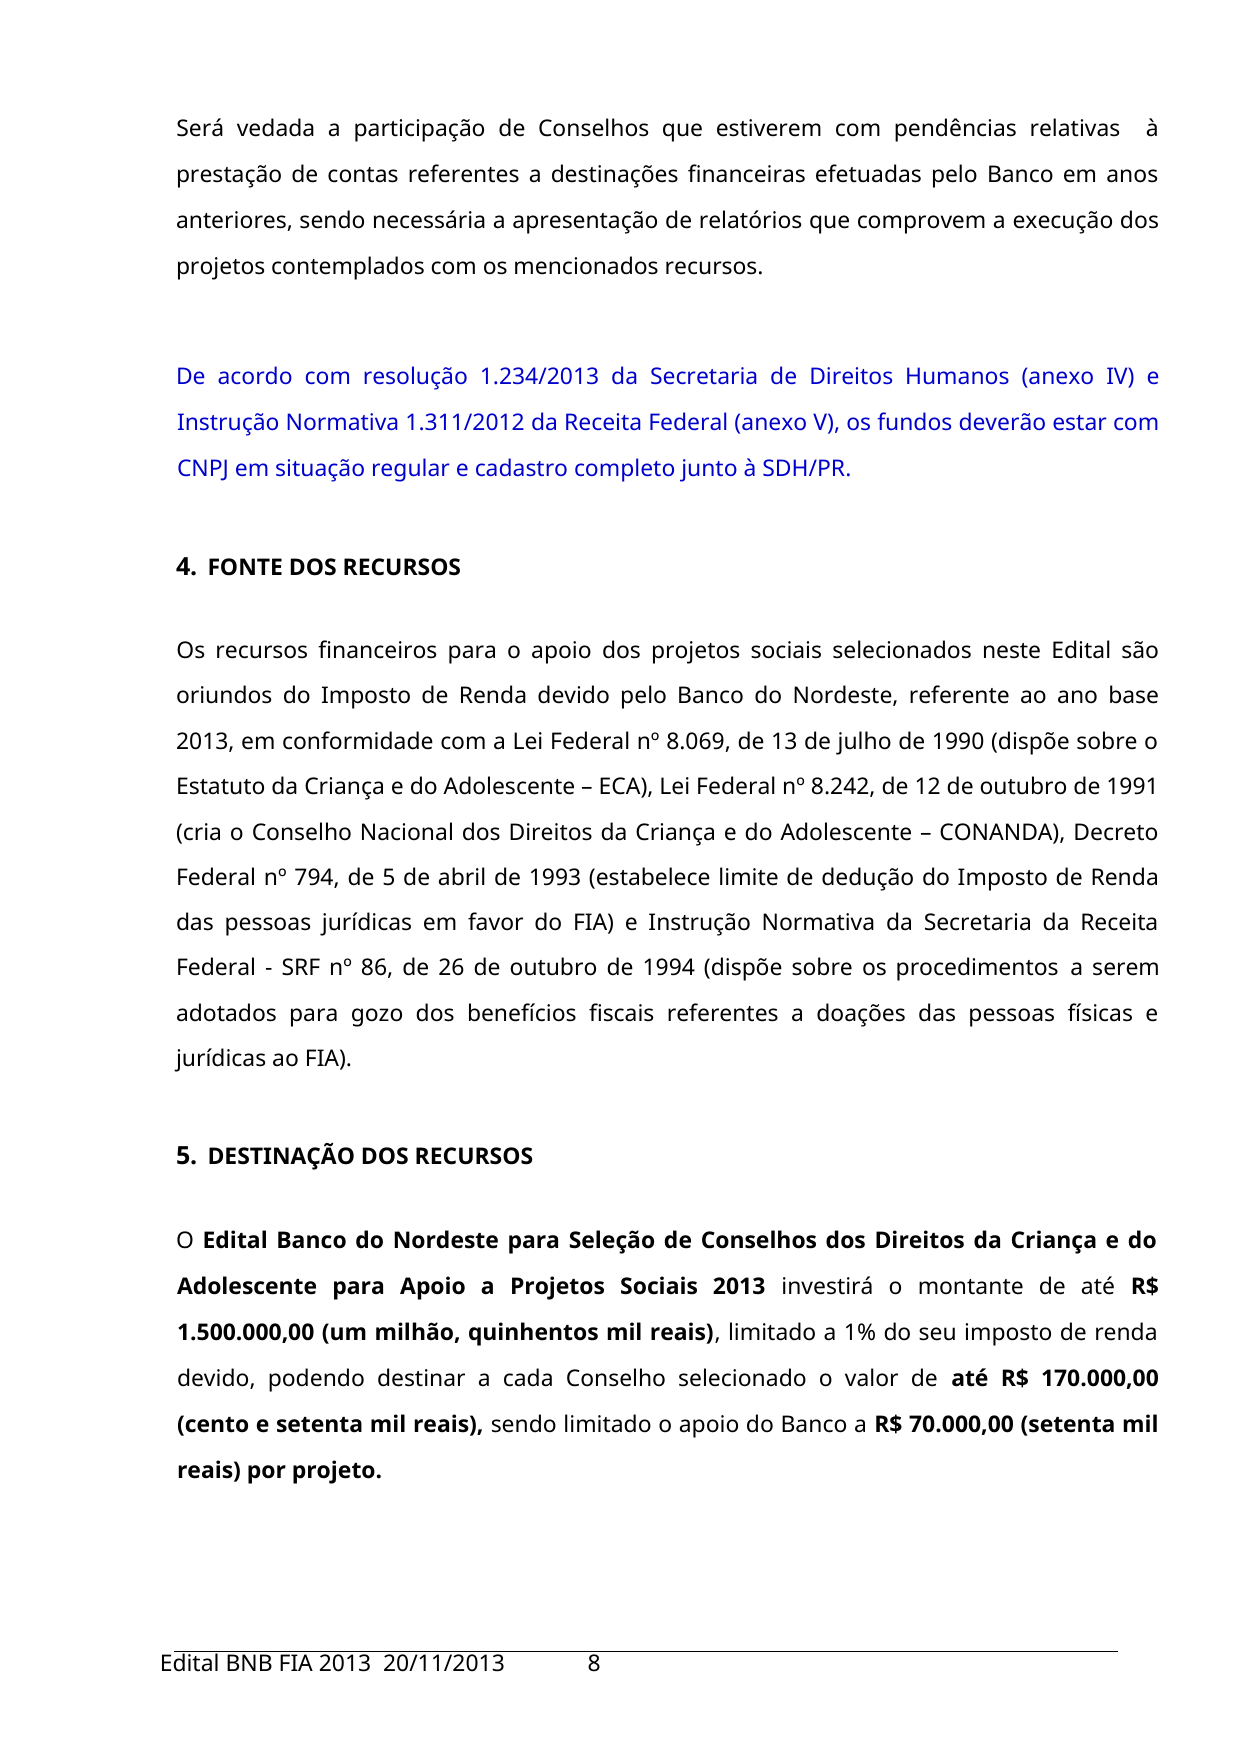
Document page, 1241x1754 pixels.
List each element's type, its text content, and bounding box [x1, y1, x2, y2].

list FONTE DOS RECURSOS [176, 548, 1190, 582]
list DESTINAÇÃO DOS RECURSOS [176, 1138, 1190, 1172]
text De acordo com resolução 1.234/2013 da Secretaria de Direitos Humanos (anexo IV) e Instrução Normativa 1.311/2012 da Receita Federal (anexo V), os fundos deverão estar com CNPJ em situação regular e cadastro completo junto à SDH/PR. [176, 360, 1160, 483]
text Será vedada a participação de Conselhos que estiverem com pendências relativas à prestação de contas referentes a destinações financeiras efetuadas pelo Banco em anos anteriores, sendo necessária a apresentação de relatórios que comprovem a execução dos projetos contemplados com os mencionados recursos. [176, 112, 1160, 281]
text Os recursos financeiros para o apoio dos projetos sociais selecionados neste Edital são oriundos do Imposto de Renda devido pelo Banco do Nordeste, referente ao ano base 2013, em conformidade com a Lei Federal nº 8.069, de 13 de julho de 1990 (dispõe sobre o Estatuto da Criança e do Adolescente – ECA), Lei Federal nº 8.242, de 12 de outubro de 1991 (cria o Conselho Nacional dos Direitos da Criança e do Adolescente – CONANDA), Decreto Federal nº 794, de 5 de abril de 1993 (estabelece limite de dedução do Imposto de Renda das pessoas jurídicas em favor do FIA) e Instrução Normativa da Secretaria da Receita Federal - SRF nº 86, de 26 de outubro de 1994 (dispõe sobre os procedimentos a serem adotados para gozo dos benefícios fiscais referentes a doações das pessoas físicas e jurídicas ao FIA). [176, 634, 1160, 1073]
text O Edital Banco do Nordeste para Seleção de Conselhos dos Direitos da Criança e do Adolescente para Apoio a Projetos Sociais 2013 investirá o montante de até R$ 1.500.000,00 (um milhão, quinhentos mil reais), limitado a 1% do seu imposto de renda devido, podendo destinar a cada Conselho selecionado o valor de até R$ 170.000,00 (cento e setenta mil reais), sendo limitado o apoio do Banco a R$ 70.000,00 (setenta mil reais) por projeto. [176, 1224, 1159, 1485]
